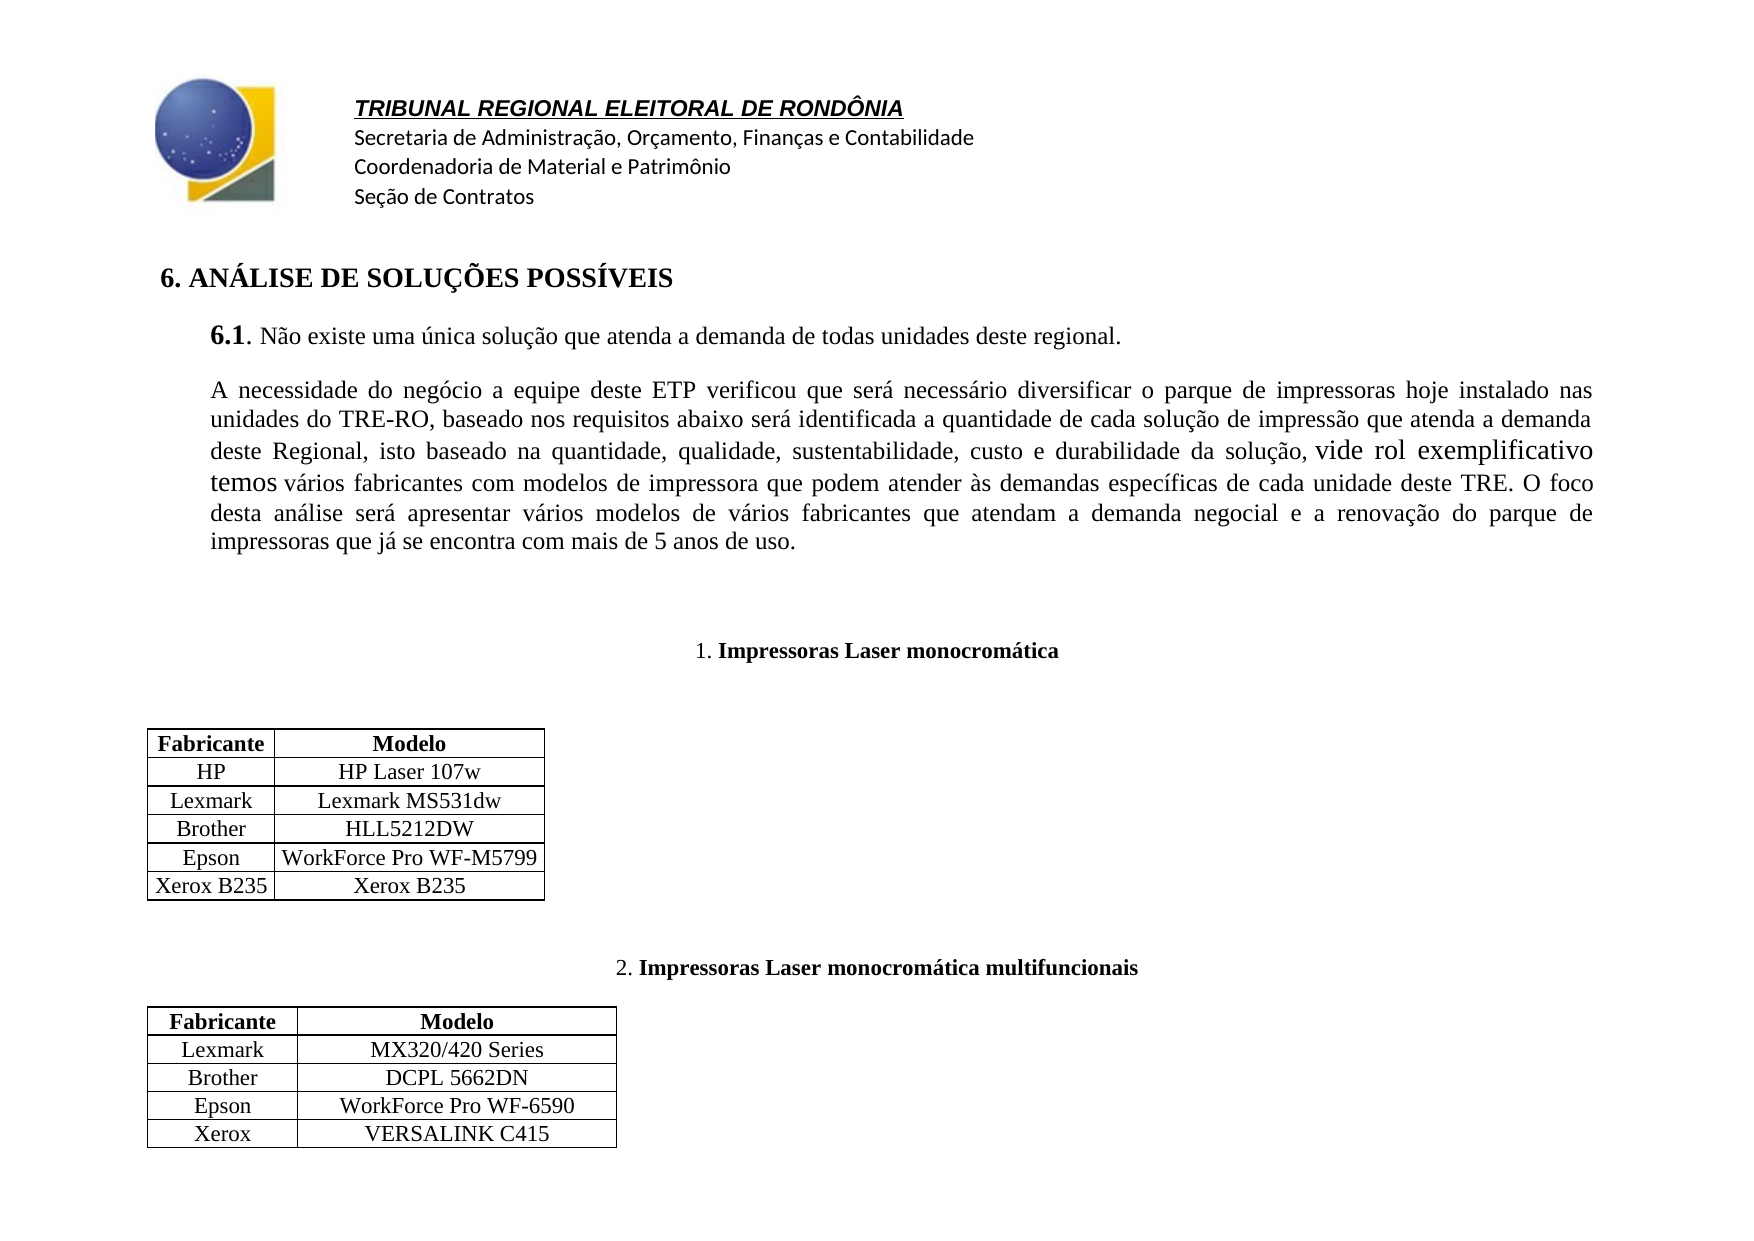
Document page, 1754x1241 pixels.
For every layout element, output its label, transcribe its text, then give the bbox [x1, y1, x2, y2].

table_header Fabricante [148, 730, 274, 756]
text A necessidade do negócio a equipe deste ETP verificou que será necessário diversificar o parque de impressoras hoje instalado nas unidades do TRE-RO, baseado nos requisitos abaixo será identificada a quantidade de cada solução de impressão que atenda a demanda deste Regional, isto baseado na quantidade, qualidade, sustentabilidade, custo e durabilidade da solução, vide rol exemplificativo temos vários fabricantes com modelos de impressora que podem atender às demandas específicas de cada unidade deste TRE. O foco desta análise será apresentar vários modelos de vários fabricantes que atendam a demanda negocial e a renovação do parque de impressoras que já se encontra com mais de 5 anos de uso. [210, 375, 1594, 555]
table_cell WorkForce Pro WF-6590 [298, 1092, 616, 1119]
table_header Fabricante [148, 1008, 297, 1034]
table_header Modelo [275, 730, 544, 756]
table_cell WorkForce Pro WF-M5799 [275, 844, 544, 871]
text 6.1. Não existe uma única solução que atenda a demanda de todas unidades deste regional. [210, 318, 1594, 350]
table_cell Lexmark [148, 1036, 297, 1062]
table_cell Epson [148, 844, 274, 871]
table_cell HLL5212DW [275, 815, 544, 842]
table_header Modelo [298, 1008, 616, 1034]
table_cell HP Laser 107w [275, 758, 544, 785]
table_cell Epson [148, 1092, 297, 1119]
table_cell Xerox [148, 1120, 297, 1147]
table_cell Lexmark MS531dw [275, 787, 544, 813]
table_cell DCPL 5662DN [298, 1064, 616, 1091]
table_cell Xerox B235 [275, 872, 544, 899]
table_cell Lexmark [148, 787, 274, 813]
table_cell Xerox B235 [148, 872, 274, 899]
table_cell Brother [148, 1064, 297, 1091]
text 6. ANÁLISE DE SOLUÇÕES POSSÍVEIS [160, 261, 1594, 293]
table_cell VERSALINK C415 [298, 1120, 616, 1147]
table_cell MX320/420 Series [298, 1036, 616, 1062]
text 2. Impressoras Laser monocromática multifuncionais [154, 953, 1600, 980]
table_cell Brother [148, 815, 274, 842]
table_cell HP [148, 758, 274, 785]
text 1. Impressoras Laser monocromática [160, 638, 1594, 664]
